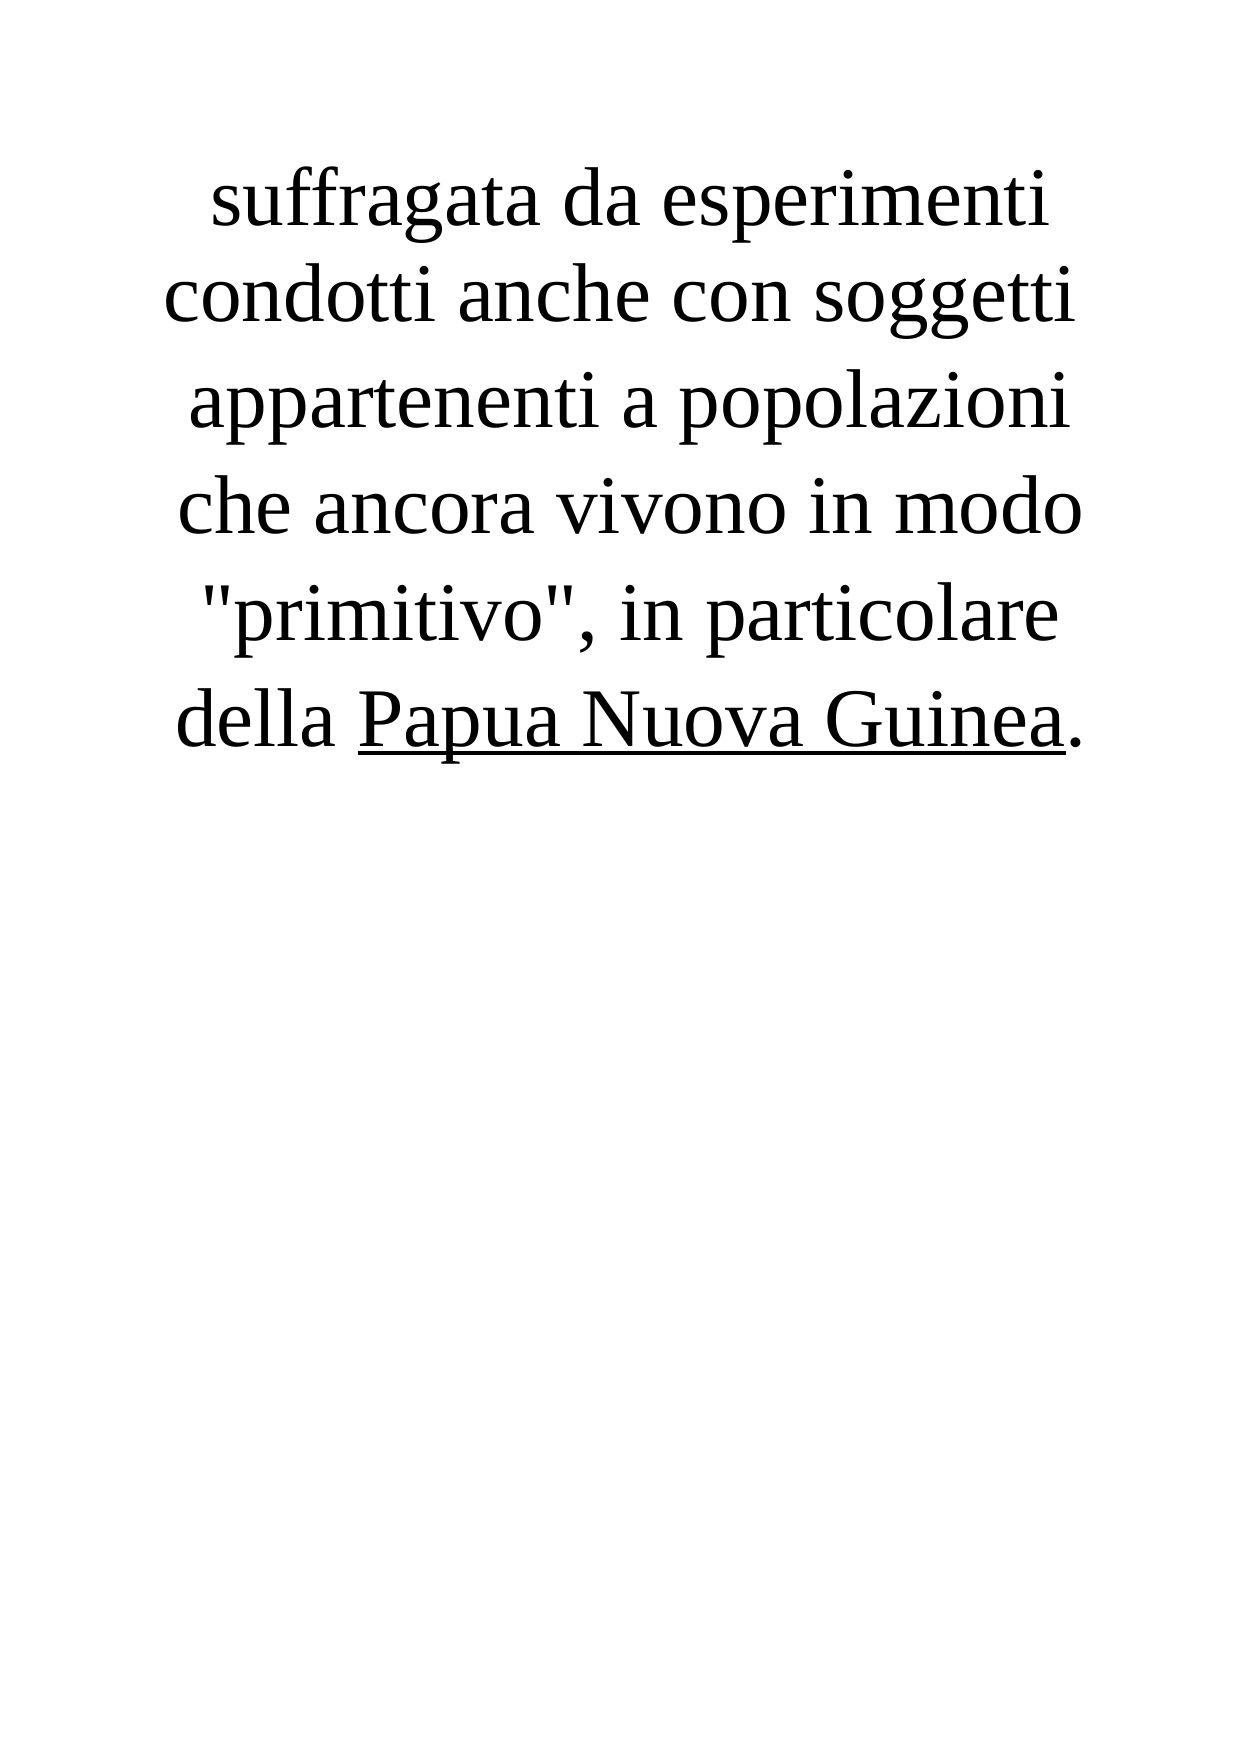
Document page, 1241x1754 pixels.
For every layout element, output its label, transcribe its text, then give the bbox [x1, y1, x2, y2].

text che ancora vivono in modo [118, 456, 1122, 552]
text appartenenti a popolazioni [118, 350, 1122, 446]
text della Papua Nuova Guinea. [118, 668, 1122, 764]
text "primitivo", in particolare [118, 562, 1122, 658]
text suffragata da esperimenti condotti anche con soggetti [118, 148, 1122, 339]
